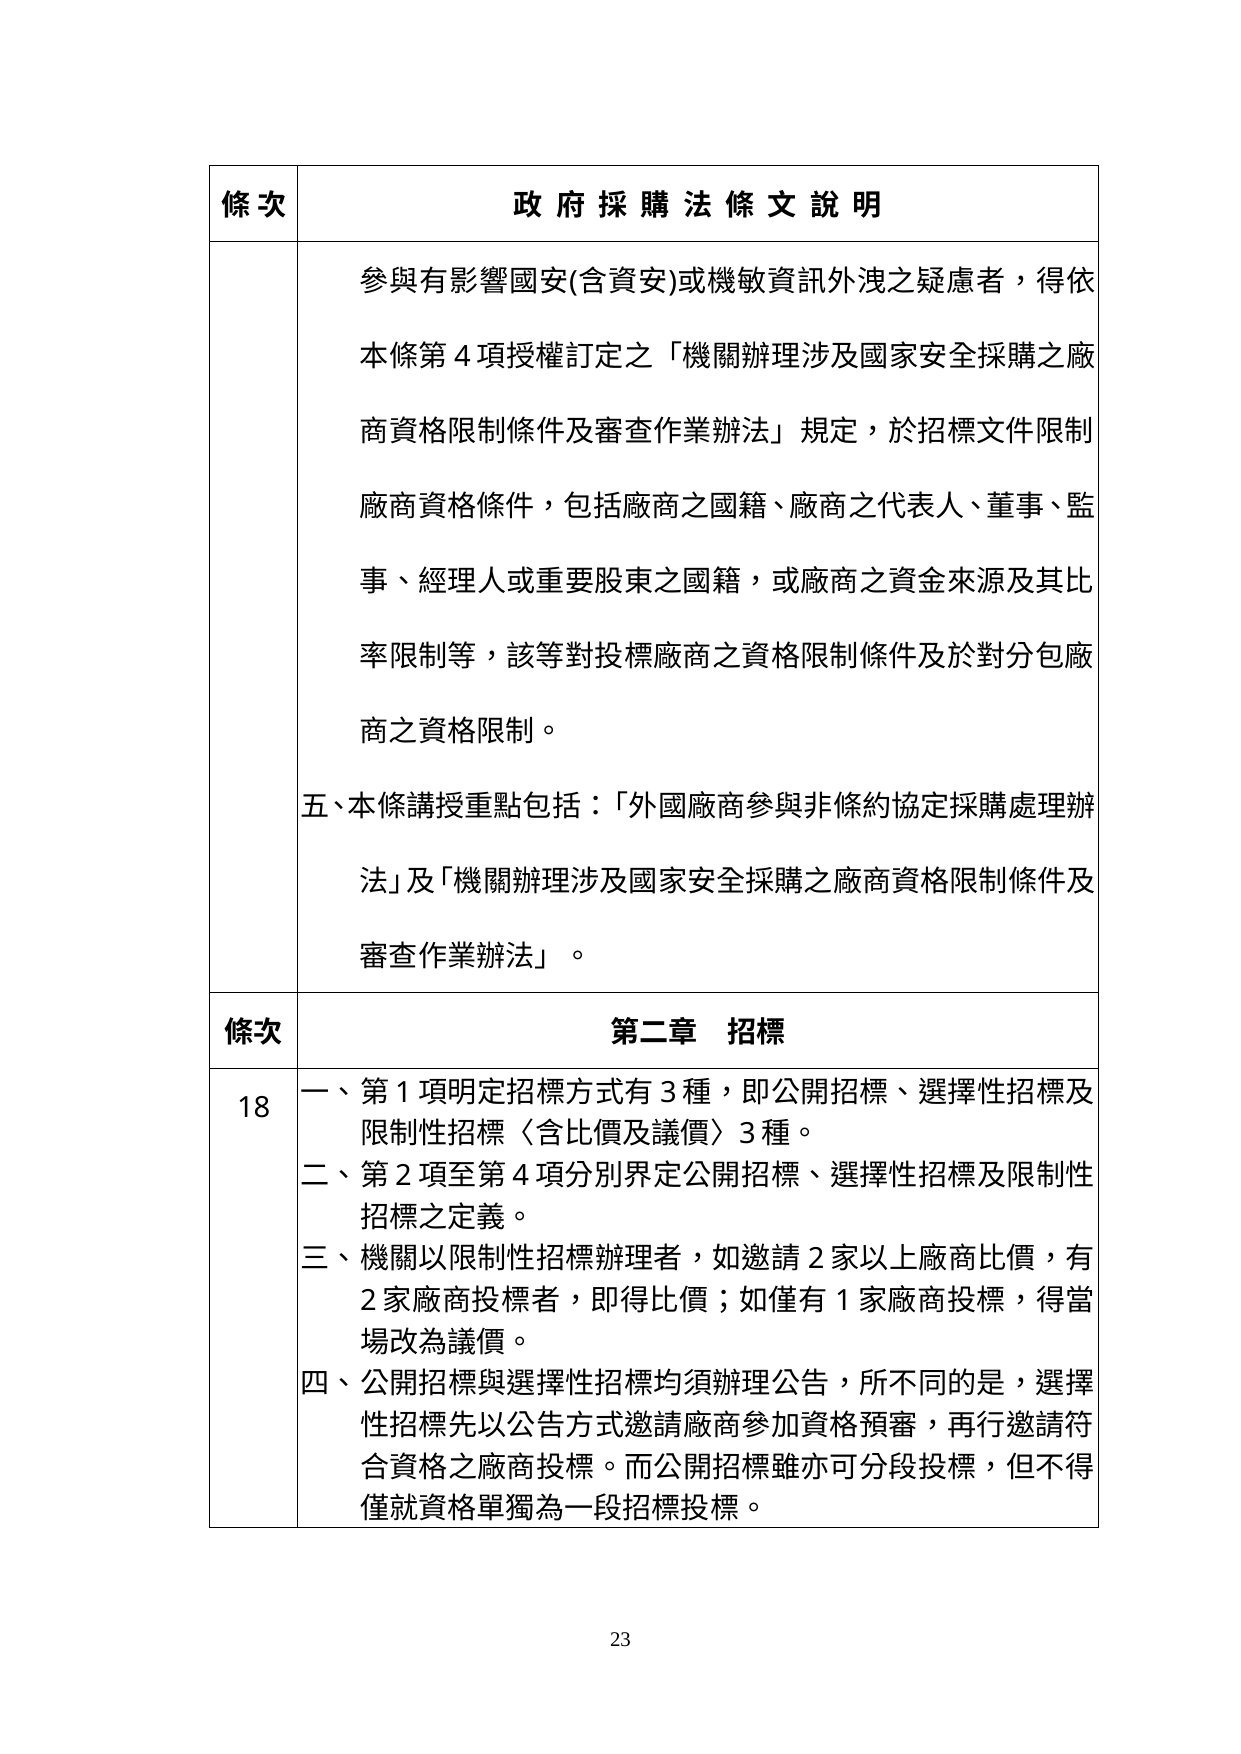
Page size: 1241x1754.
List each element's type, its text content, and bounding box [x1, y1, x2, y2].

table_cell 條次 [210, 993, 297, 1068]
table_cell 第1項明定外國廠商參與各機關採購之適用原則。世界貿易組織(WTO)政府採購協定(GPA)自98年7月15日對我國生效，GPA適用機關辦理適用GPA之採購，應符合GPA規定，包括刊登英文摘要公告、延長等標期、允許GPA會員廠商投標、招標文件內容不得限制競爭等；另修正版GPA已於103年4月6日生效，其第11條「等標期」相較於現行GPA規定，增列網路招標公告、電子領標及電子投標三種情形，各可縮短等標期5日；修正版GPA我國承諾開放清單，原高雄縣政府暨所屬行政機關併入高雄市政府暨所屬行政機關而納入適用範圍。除GPA以外，我國與紐西蘭簽署之「臺紐經濟合作協定(ANZTEC)」於102年12月1日生效，雙方相互開放中央行政機關之政府採購市場，並包括促進民間參與公共建設之案件；另紐西蘭已於104年8月12日加入GPA。我國與新加坡簽署之「臺星經濟夥伴協定(ASTEP)」於103年4月19日生效，因雙方皆為GPA會員，除依GPA相互開放之政府採購市場以外，雙方再依ASTEP擴大開放政府採購市場，包括降低中央機關適用之門檻金額，並將新北市政府、臺中市政府、臺南市政府及桃園市政府及所屬行政機關納入適用機關。上開協定政府採購章之相關內容，可至工程會網站(www.pcc.gov.tw)>政府採購>政府採購條約協定中查閱。 對於未與我國締結條約或協定國家之廠商參與各機關採購，工程會已依授權另訂有「外國廠商參與非條約協定採購處理辦法」。依該辦法第3條規定所稱「外國廠商」，指未取得我國國籍之自然人或非依我國法律設立登記之法人、機構或團體。 機關辦理採購，得否允許大陸地區廠商為投標廠商，係由招標機關視個案性質及實際需要於招標文件中載明，本法並無禁止規定，惟應符合臺灣地區與大陸地區人民關係條例(下稱兩岸條例)之規定；機關辦理採購之標的，如符合兩岸條例規定得輸入或進入臺灣地區者，機關得視個案性質及實際需要，於招標文件中載明是否允許廠商供應原產地為大陸地區之財物或勞務。 四、機關辦理涉及國家安全(含資訊安全)之採購，對於陸資廠商參與有影響國安(含資安)或機敏資訊外洩之疑慮者，得依本條第4項授權訂定之「機關辦理涉及國家安全採購之廠商資格限制條件及審查作業辦法」規定，於招標文件限制廠商資格條件，包括廠商之國籍、廠商之代表人、董事、監事、經理人或重要股東之國籍，或廠商之資金來源及其比率限制等，該等對投標廠商之資格限制條件及於對分包廠商之資格限制。 五、本條講授重點包括：「外國廠商參與非條約協定採購處理辦法」及「機關辦理涉及國家安全採購之廠商資格限制條件及審查作業辦法」。 [298, 242, 1098, 992]
table_header 政 府 採 購 法 條 文 說 明 [298, 166, 1098, 241]
table_cell 第1項明定招標方式有3種，即公開招標、選擇性招標及限制性招標〈含比價及議價〉3種。 第2項至第4項分別界定公開招標、選擇性招標及限制性招標之定義。 機關以限制性招標辦理者，如邀請2家以上廠商比價，有2家廠商投標者，即得比價；如僅有1家廠商投標，得當場改為議價。 公開招標與選擇性招標均須辦理公告，所不同的是，選擇性招標先以公告方式邀請廠商參加資格預審，再行邀請符合資格之廠商投標。而公開招標雖亦可分段投標，但不得僅就資格單獨為一段招標投標。 [298, 1069, 1098, 1527]
table_header 條 次 [210, 166, 297, 241]
table_cell [210, 242, 297, 992]
table_cell 18 [210, 1069, 297, 1527]
table_cell 第二章 招標 [298, 993, 1098, 1068]
